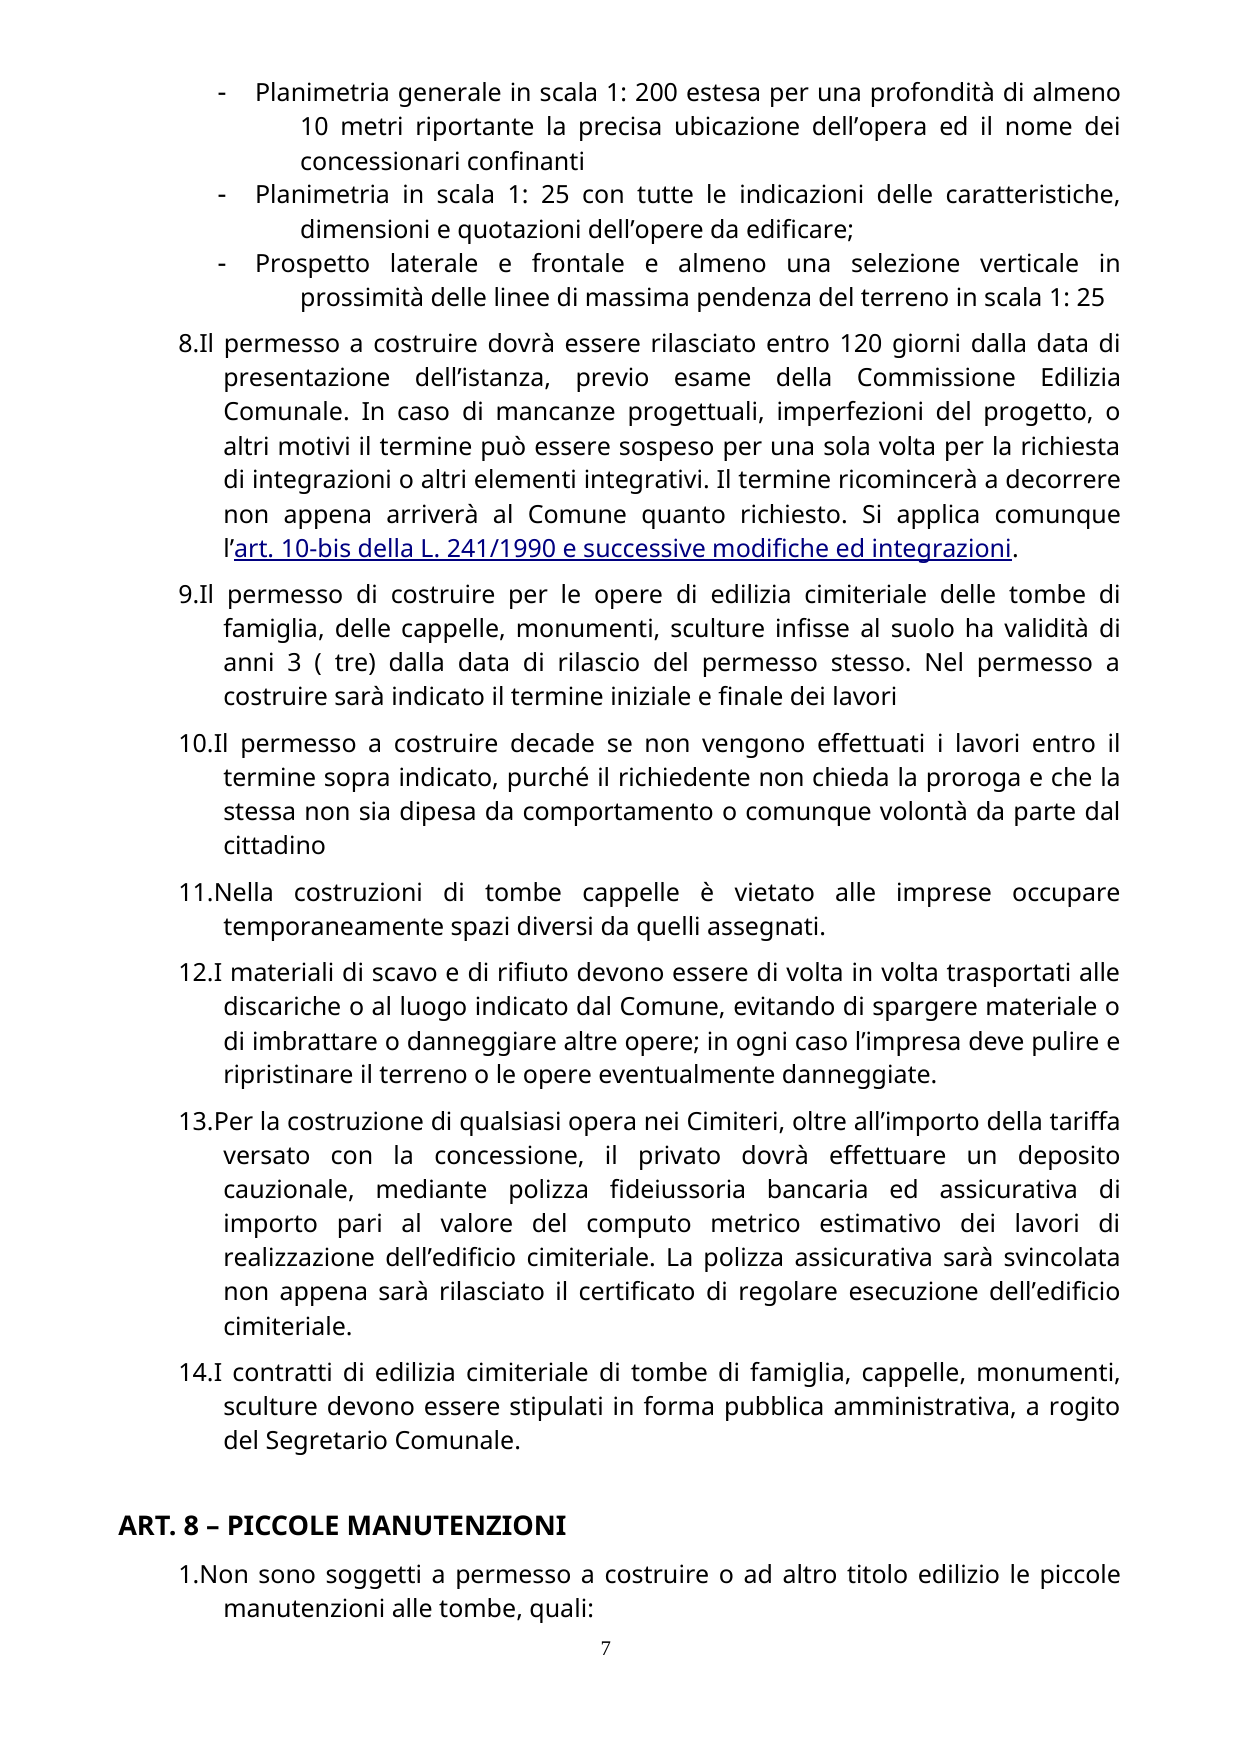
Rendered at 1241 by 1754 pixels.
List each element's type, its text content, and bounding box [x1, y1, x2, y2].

list Non sono soggetti a permesso a costruire o ad altro titolo edilizio le piccole manutenzioni alle tombe, quali: [178, 1556, 1122, 1624]
list I materiali di scavo e di rifiuto devono essere di volta in volta trasportati alle discariche o al luogo indicato dal Comune, evitando di spargere materiale o di imbrattare o danneggiare altre opere; in ogni caso l’impresa deve pulire e ripristinare il terreno o le opere eventualmente danneggiate. [178, 955, 1122, 1091]
list Prospetto laterale e frontale e almeno una selezione verticale in prossimità delle linee di massima pendenza del terreno in scala 1: 25 [218, 245, 1122, 313]
list Il permesso a costruire dovrà essere rilasciato entro 120 giorni dalla data di presentazione dell’istanza, previo esame della Commissione Edilizia Comunale. In caso di mancanze progettuali, imperfezioni del progetto, o altri motivi il termine può essere sospeso per una sola volta per la richiesta di integrazioni o altri elementi integrativi. Il termine ricomincerà a decorrere non appena arriverà al Comune quanto richiesto. Si applica comunque l’art. 10-bis della L. 241/1990 e successive modifiche ed integrazioni. [178, 326, 1122, 564]
list Planimetria in scala 1: 25 con tutte le indicazioni delle caratteristiche, dimensioni e quotazioni dell’opere da edificare; [218, 177, 1122, 245]
subtitle ART. 8 – PICCOLE MANUTENZIONI [118, 1507, 1122, 1544]
list I contratti di edilizia cimiteriale di tombe di famiglia, cappelle, monumenti, sculture devono essere stipulati in forma pubblica amministrativa, a rogito del Segretario Comunale. [178, 1355, 1122, 1457]
list Nella costruzioni di tombe cappelle è vietato alle imprese occupare temporaneamente spazi diversi da quelli assegnati. [178, 874, 1122, 942]
list Il permesso di costruire per le opere di edilizia cimiteriale delle tombe di famiglia, delle cappelle, monumenti, sculture infisse al suolo ha validità di anni 3 ( tre) dalla data di rilascio del permesso stesso. Nel permesso a costruire sarà indicato il termine iniziale e finale dei lavori [178, 577, 1122, 713]
list Planimetria generale in scala 1: 200 estesa per una profondità di almeno 10 metri riportante la precisa ubicazione dell’opera ed il nome dei concessionari confinanti [218, 75, 1122, 177]
list Per la costruzione di qualsiasi opera nei Cimiteri, oltre all’importo della tariffa versato con la concessione, il privato dovrà effettuare un deposito cauzionale, mediante polizza fideiussoria bancaria ed assicurativa di importo pari al valore del computo metrico estimativo dei lavori di realizzazione dell’edificio cimiteriale. La polizza assicurativa sarà svincolata non appena sarà rilasciato il certificato di regolare esecuzione dell’edificio cimiteriale. [178, 1104, 1122, 1342]
list Il permesso a costruire decade se non vengono effettuati i lavori entro il termine sopra indicato, purché il richiedente non chieda la proroga e che la stessa non sia dipesa da comportamento o comunque volontà da parte dal cittadino [178, 726, 1122, 862]
